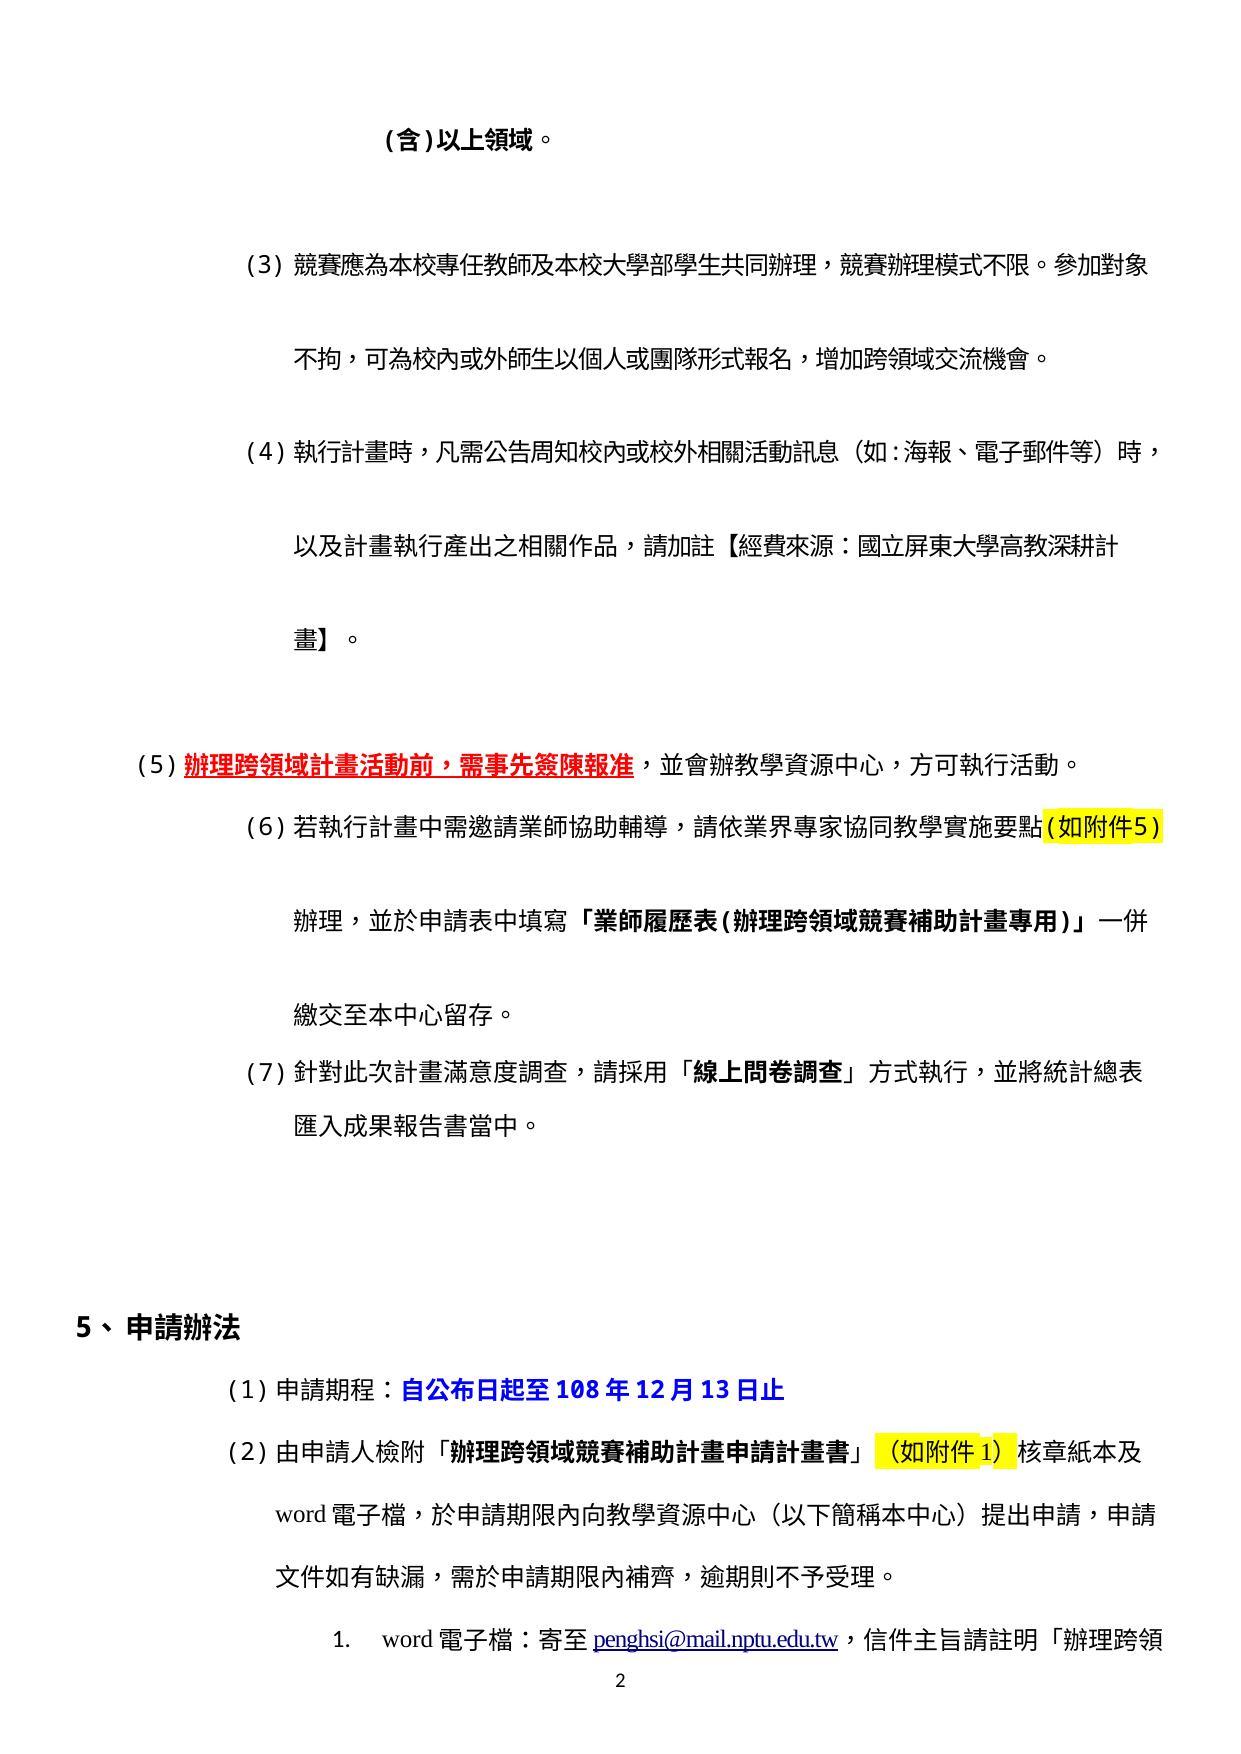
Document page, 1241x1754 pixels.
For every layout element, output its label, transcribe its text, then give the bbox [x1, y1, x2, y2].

list 競賽應為本校專任教師及本校大學部學生共同辦理，競賽辦理模式不限。參加對象不拘，可為校內或外師生以個人或團隊形式報名，增加跨領域交流機會。 [243, 222, 1165, 378]
list (含)以上領域。 [332, 97, 1165, 159]
list 執行計畫時，凡需公告周知校內或校外相關活動訊息（如:海報、電子郵件等）時，以及計畫執行產出之相關作品，請加註【經費來源：國立屏東大學高教深耕計畫】。 [243, 409, 1165, 659]
list 由申請人檢附「辦理跨領域競賽補助計畫申請計畫書」（如附件1）核章紙本及word電子檔，於申請期限內向教學資源中心（以下簡稱本中心）提出申請，申請文件如有缺漏，需於申請期限內補齊，逾期則不予受理。 [225, 1409, 1165, 1597]
list word電子檔：寄至penghsi@mail.nptu.edu.tw，信件主旨請註明「辦理跨領 [332, 1597, 1165, 1659]
list 針對此次計畫滿意度調查，請採用「線上問卷調查」方式執行，並將統計總表匯入成果報告書當中。 [243, 1052, 1165, 1143]
list 申請期程：自公布日起至108年12月13日止 [225, 1347, 1165, 1409]
list 申請辦法 [75, 1284, 1165, 1347]
list 辦理跨領域計畫活動前，需事先簽陳報准，並會辦教學資源中心，方可執行活動。 [134, 722, 1165, 784]
list 若執行計畫中需邀請業師協助輔導，請依業界專家協同教學實施要點(如附件5)辦理，並於申請表中填寫「業師履歷表(辦理跨領域競賽補助計畫專用)」一併繳交至本中心留存。 [243, 784, 1165, 1034]
